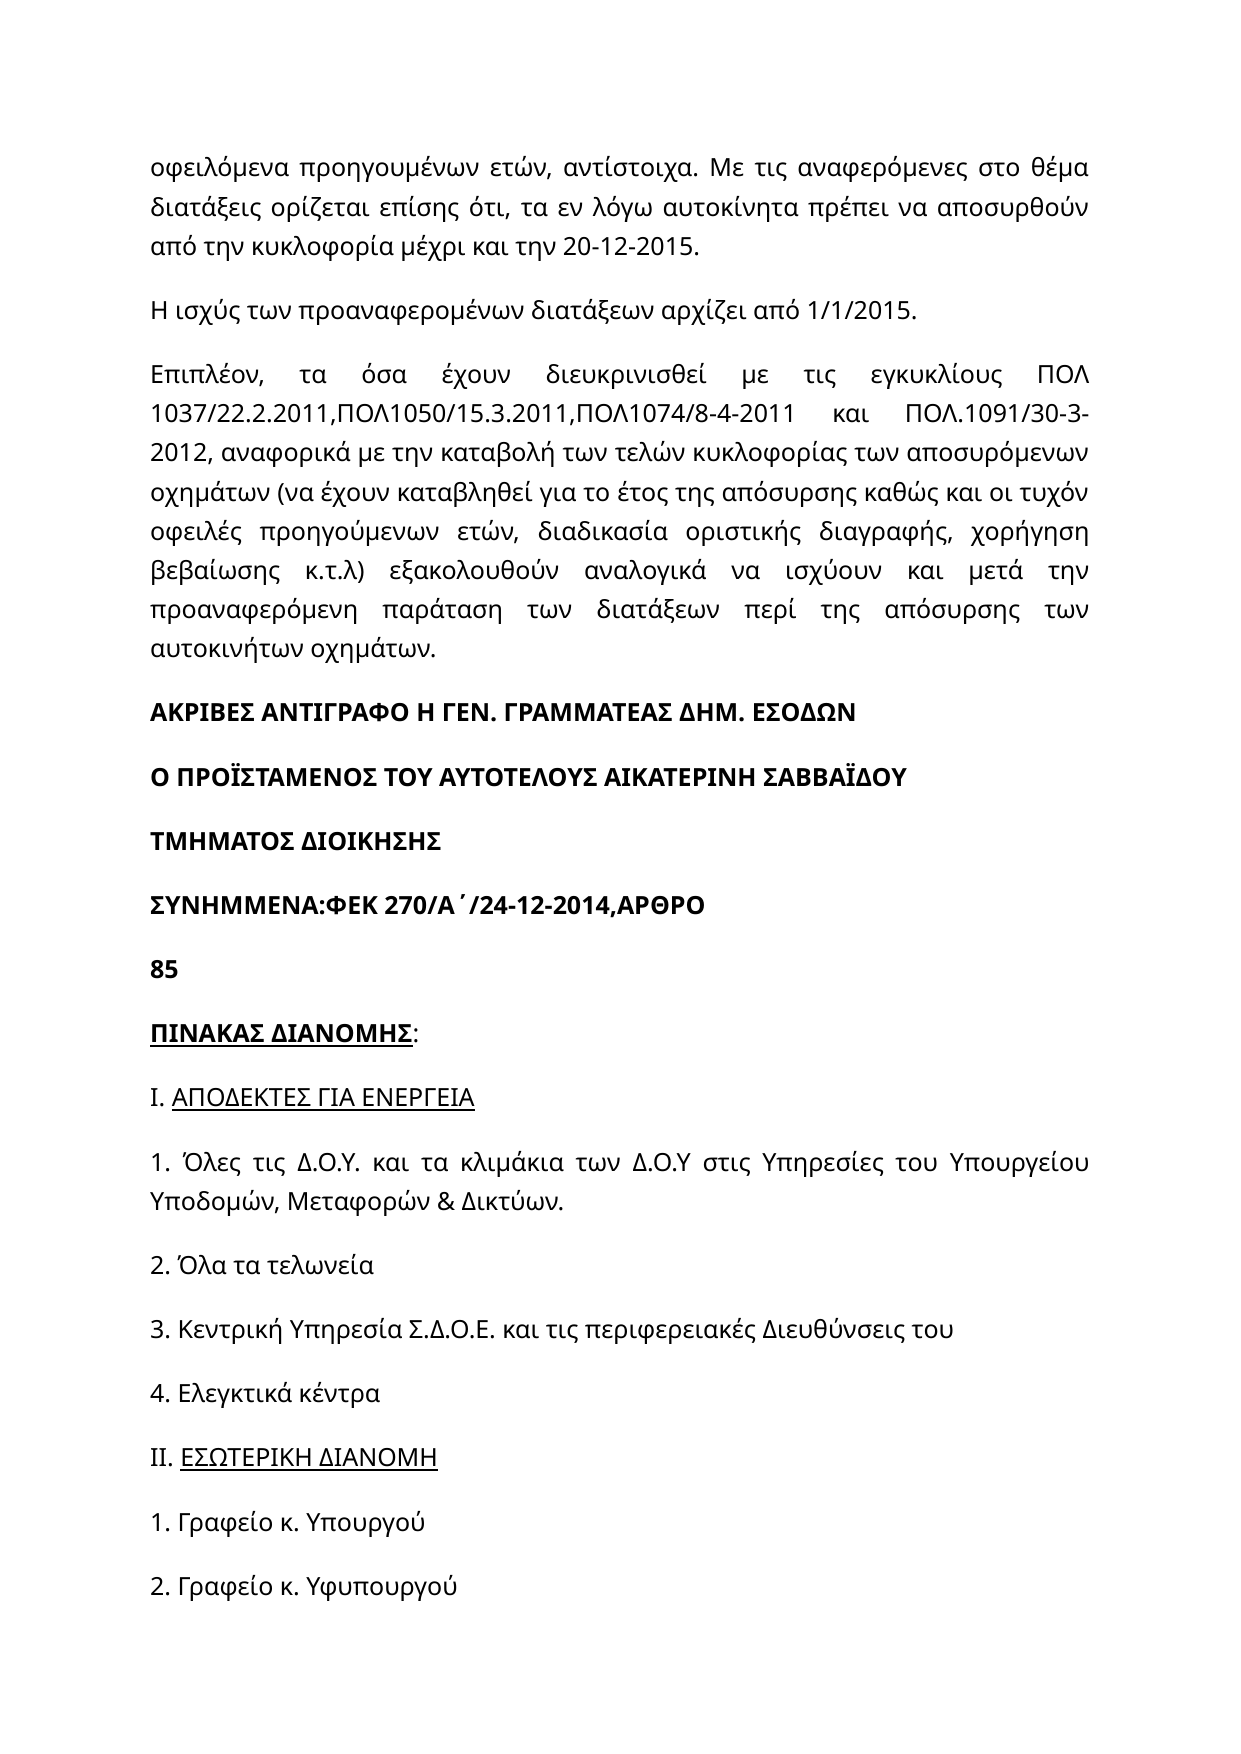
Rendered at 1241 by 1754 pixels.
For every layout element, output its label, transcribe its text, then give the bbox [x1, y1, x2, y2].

text II. ΕΣΩΤΕΡΙΚΗ ΔΙΑΝΟΜΗ [150, 1440, 1090, 1474]
text ΑΚΡΙΒΕΣ ΑΝΤΙΓΡΑΦΟ Η ΓΕΝ. ΓΡΑΜΜΑΤΕΑΣ ΔΗΜ. ΕΣΟΔΩΝ [150, 695, 1090, 729]
text ΣΥΝΗΜΜΕΝΑ:ΦΕΚ 270/Α΄/24-12-2014,ΑΡΘΡΟ [150, 887, 1090, 922]
text 1. Όλες τις Δ.Ο.Υ. και τα κλιμάκια των Δ.Ο.Υ στις Υπηρεσίες του Υπουργείου Υποδομών, Μεταφορών & Δικτύων. [150, 1144, 1090, 1217]
text ΠΙΝΑΚΑΣ ΔΙΑΝΟΜΗΣ: [150, 1016, 1090, 1050]
text Η ισχύς των προαναφερομένων διατάξεων αρχίζει από 1/1/2015. [150, 292, 1090, 327]
text 1. Γραφείο κ. Υπουργού [150, 1504, 1090, 1538]
text 3. Κεντρική Υπηρεσία Σ.Δ.Ο.Ε. και τις περιφερειακές Διευθύνσεις του [150, 1312, 1090, 1346]
text I. ΑΠΟΔΕΚΤΕΣ ΓΙΑ ΕΝΕΡΓΕΙΑ [150, 1080, 1090, 1114]
text ΤΜΗΜΑΤΟΣ ΔΙΟΙΚΗΣΗΣ [150, 823, 1090, 857]
text Επιπλέον, τα όσα έχουν διευκρινισθεί με τις εγκυκλίους ΠΟΛ 1037/22.2.2011,ΠΟΛ1050/15.3.2011,ΠΟΛ1074/8-4-2011 και ΠΟΛ.1091/30-3-2012, αναφορικά με την καταβολή των τελών κυκλοφορίας των αποσυρόμενων οχημάτων (να έχουν καταβληθεί για το έτος της απόσυρσης καθώς και οι τυχόν οφειλές προηγούμενων ετών, διαδικασία οριστικής διαγραφής, χορήγηση βεβαίωσης κ.τ.λ) εξακολουθούν αναλογικά να ισχύουν και μετά την προαναφερόμενη παράταση των διατάξεων περί της απόσυρσης των αυτοκινήτων οχημάτων. [150, 357, 1090, 665]
text 2. Όλα τα τελωνεία [150, 1247, 1090, 1282]
text 2. Γραφείο κ. Υφυπουργού [150, 1568, 1090, 1602]
text 85 [150, 952, 1090, 986]
text Ο ΠΡΟΪΣΤΑΜΕΝΟΣ ΤΟΥ ΑΥΤΟΤΕΛΟΥΣ ΑΙΚΑΤΕΡΙΝΗ ΣΑΒΒΑΪΔΟΥ [150, 759, 1090, 793]
text 4. Ελεγκτικά κέντρα [150, 1376, 1090, 1410]
text οφειλόμενα προηγουμένων ετών, αντίστοιχα. Με τις αναφερόμενες στο θέμα διατάξεις ορίζεται επίσης ότι, τα εν λόγω αυτοκίνητα πρέπει να αποσυρθούν από την κυκλοφορία μέχρι και την 20-12-2015. [150, 150, 1090, 262]
